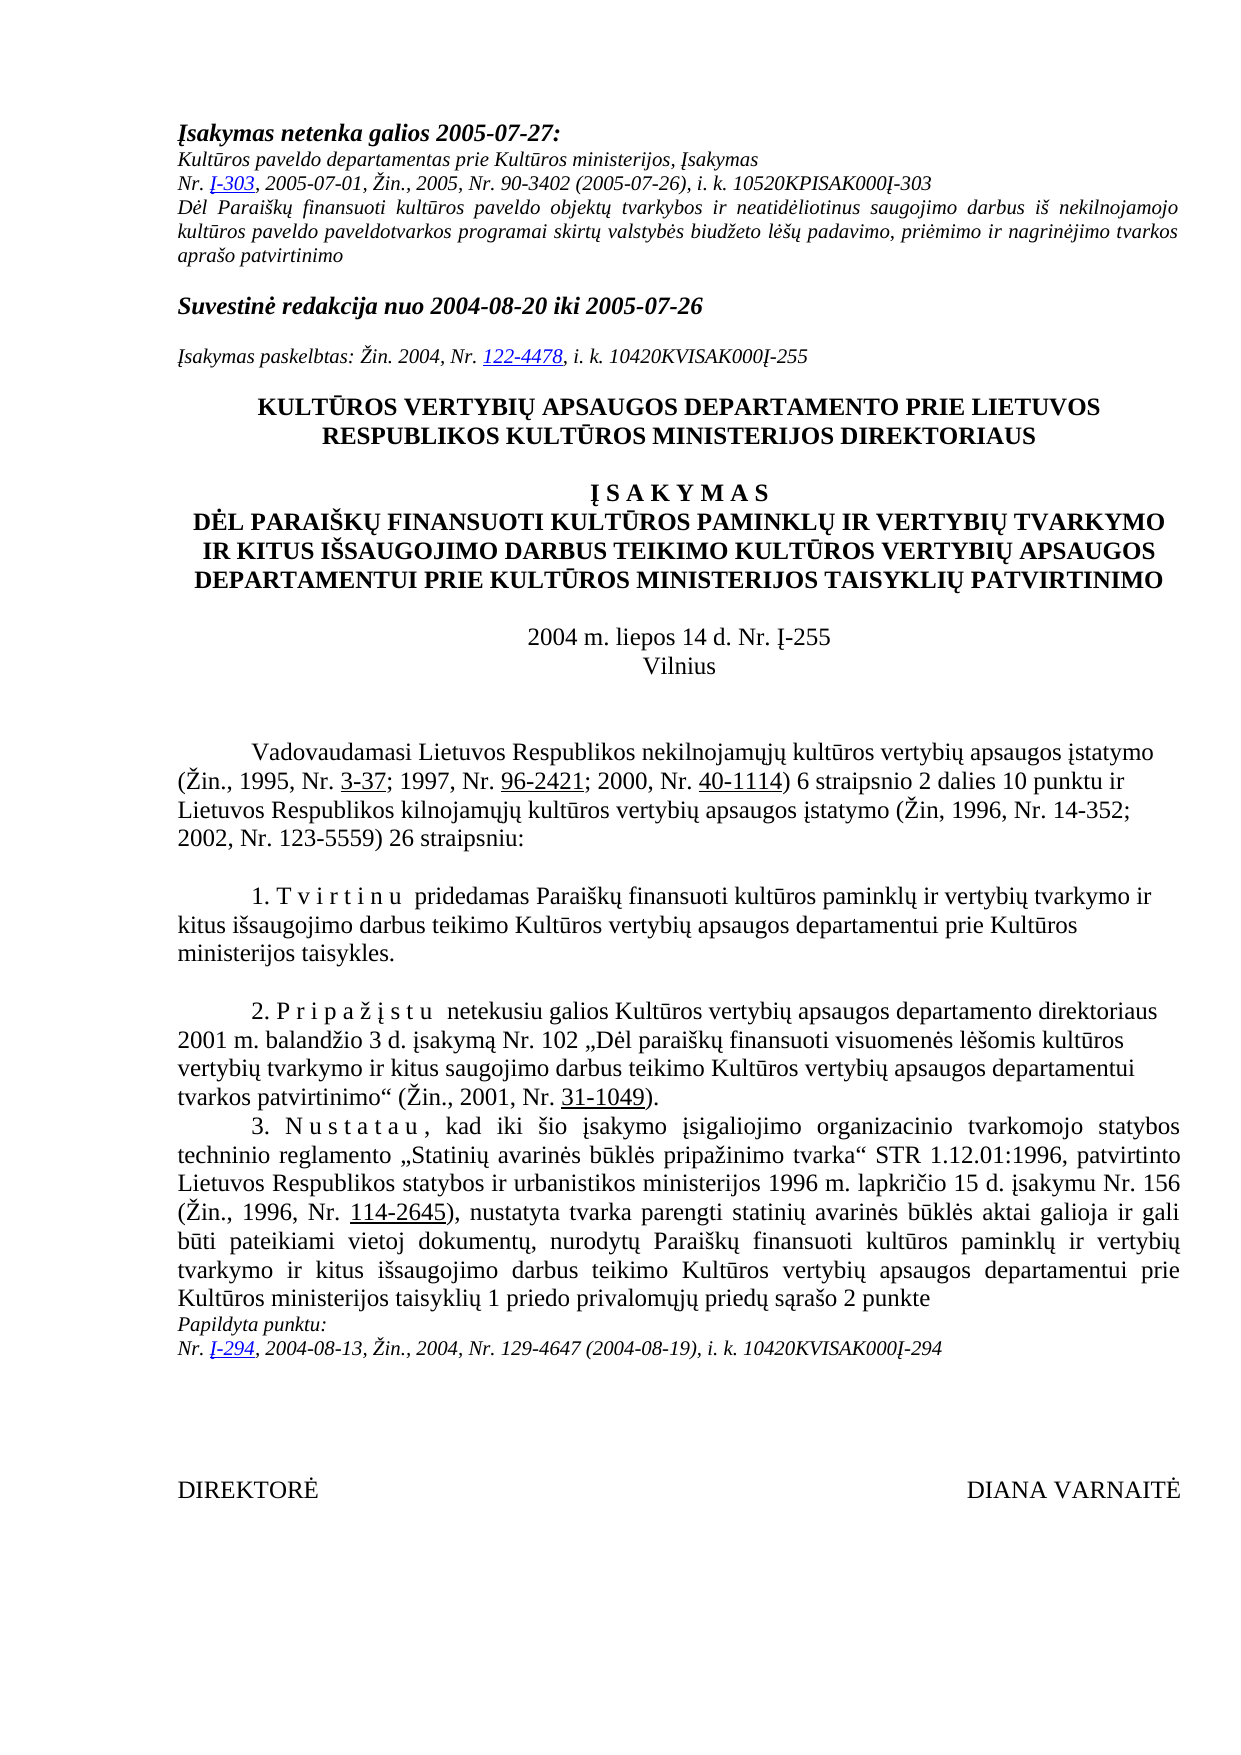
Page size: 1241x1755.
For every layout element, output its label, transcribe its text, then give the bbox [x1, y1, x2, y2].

text Į S A K Y M A S [177, 478, 1181, 507]
text Vilnius [177, 651, 1181, 680]
text KULTŪROS VERTYBIŲ APSAUGOS DEPARTAMENTO PRIE LIETUVOS RESPUBLIKOS KULTŪROS MINISTERIJOS DIREKTORIAUS [177, 392, 1181, 450]
text Dėl Paraiškų finansuoti kultūros paveldo objektų tvarkybos ir neatidėliotinus saugojimo darbus iš nekilnojamojo kultūros paveldo paveldotvarkos programai skirtų valstybės biudžeto lėšų padavimo, priėmimo ir nagrinėjimo tvarkos aprašo patvirtinimo [177, 195, 1181, 267]
text 2004 m. liepos 14 d. Nr. Į-255 [177, 622, 1181, 651]
text 2. Pripažįstu netekusiu galios Kultūros vertybių apsaugos departamento direktoriaus 2001 m. balandžio 3 d. įsakymą Nr. 102 „Dėl paraiškų finansuoti visuomenės lėšomis kultūros vertybių tvarkymo ir kitus saugojimo darbus teikimo Kultūros vertybių apsaugos departamentui tvarkos patvirtinimo“ (Žin., 2001, Nr. 31-1049). [177, 996, 1181, 1111]
text 1. Tvirtinu pridedamas Paraiškų finansuoti kultūros paminklų ir vertybių tvarkymo ir kitus išsaugojimo darbus teikimo Kultūros vertybių apsaugos departamentui prie Kultūros ministerijos taisykles. [177, 881, 1181, 967]
text Įsakymas netenka galios 2005-07-27: [177, 118, 1181, 147]
text Nr. Į-294, 2004-08-13, Žin., 2004, Nr. 129-4647 (2004-08-19), i. k. 10420KVISAK000Į-294 [177, 1336, 1181, 1360]
text Suvestinė redakcija nuo 2004-08-20 iki 2005-07-26 [177, 291, 1181, 320]
text DĖL PARAIŠKŲ FINANSUOTI KULTŪROS PAMINKLŲ IR VERTYBIŲ TVARKYMO IR KITUS IŠSAUGOJIMO DARBUS TEIKIMO KULTŪROS VERTYBIŲ APSAUGOS DEPARTAMENTUI PRIE KULTŪROS MINISTERIJOS TAISYKLIŲ PATVIRTINIMO [177, 507, 1181, 593]
text DIREKTORĖ DIANA VARNAITĖ [177, 1475, 1181, 1504]
text Vadovaudamasi Lietuvos Respublikos nekilnojamųjų kultūros vertybių apsaugos įstatymo (Žin., 1995, Nr. 3-37; 1997, Nr. 96-2421; 2000, Nr. 40-1114) 6 straipsnio 2 dalies 10 punktu ir Lietuvos Respublikos kilnojamųjų kultūros vertybių apsaugos įstatymo (Žin, 1996, Nr. 14-352; 2002, Nr. 123-5559) 26 straipsniu: [177, 737, 1181, 852]
text Papildyta punktu: [177, 1312, 1181, 1336]
text Nr. Į-303, 2005-07-01, Žin., 2005, Nr. 90-3402 (2005-07-26), i. k. 10520KPISAK000Į-303 [177, 171, 1181, 195]
text Įsakymas paskelbtas: Žin. 2004, Nr. 122-4478, i. k. 10420KVISAK000Į-255 [177, 344, 1181, 368]
text Kultūros paveldo departamentas prie Kultūros ministerijos, Įsakymas [177, 147, 1181, 171]
text 3. Nustatau, kad iki šio įsakymo įsigaliojimo organizacinio tvarkomojo statybos techninio reglamento „Statinių avarinės būklės pripažinimo tvarka“ STR 1.12.01:1996, patvirtinto Lietuvos Respublikos statybos ir urbanistikos ministerijos 1996 m. lapkričio 15 d. įsakymu Nr. 156 (Žin., 1996, Nr. 114-2645), nustatyta tvarka parengti statinių avarinės būklės aktai galioja ir gali būti pateikiami vietoj dokumentų, nurodytų Paraiškų finansuoti kultūros paminklų ir vertybių tvarkymo ir kitus išsaugojimo darbus teikimo Kultūros vertybių apsaugos departamentui prie Kultūros ministerijos taisyklių 1 priedo privalomųjų priedų sąrašo 2 punkte [177, 1111, 1181, 1312]
